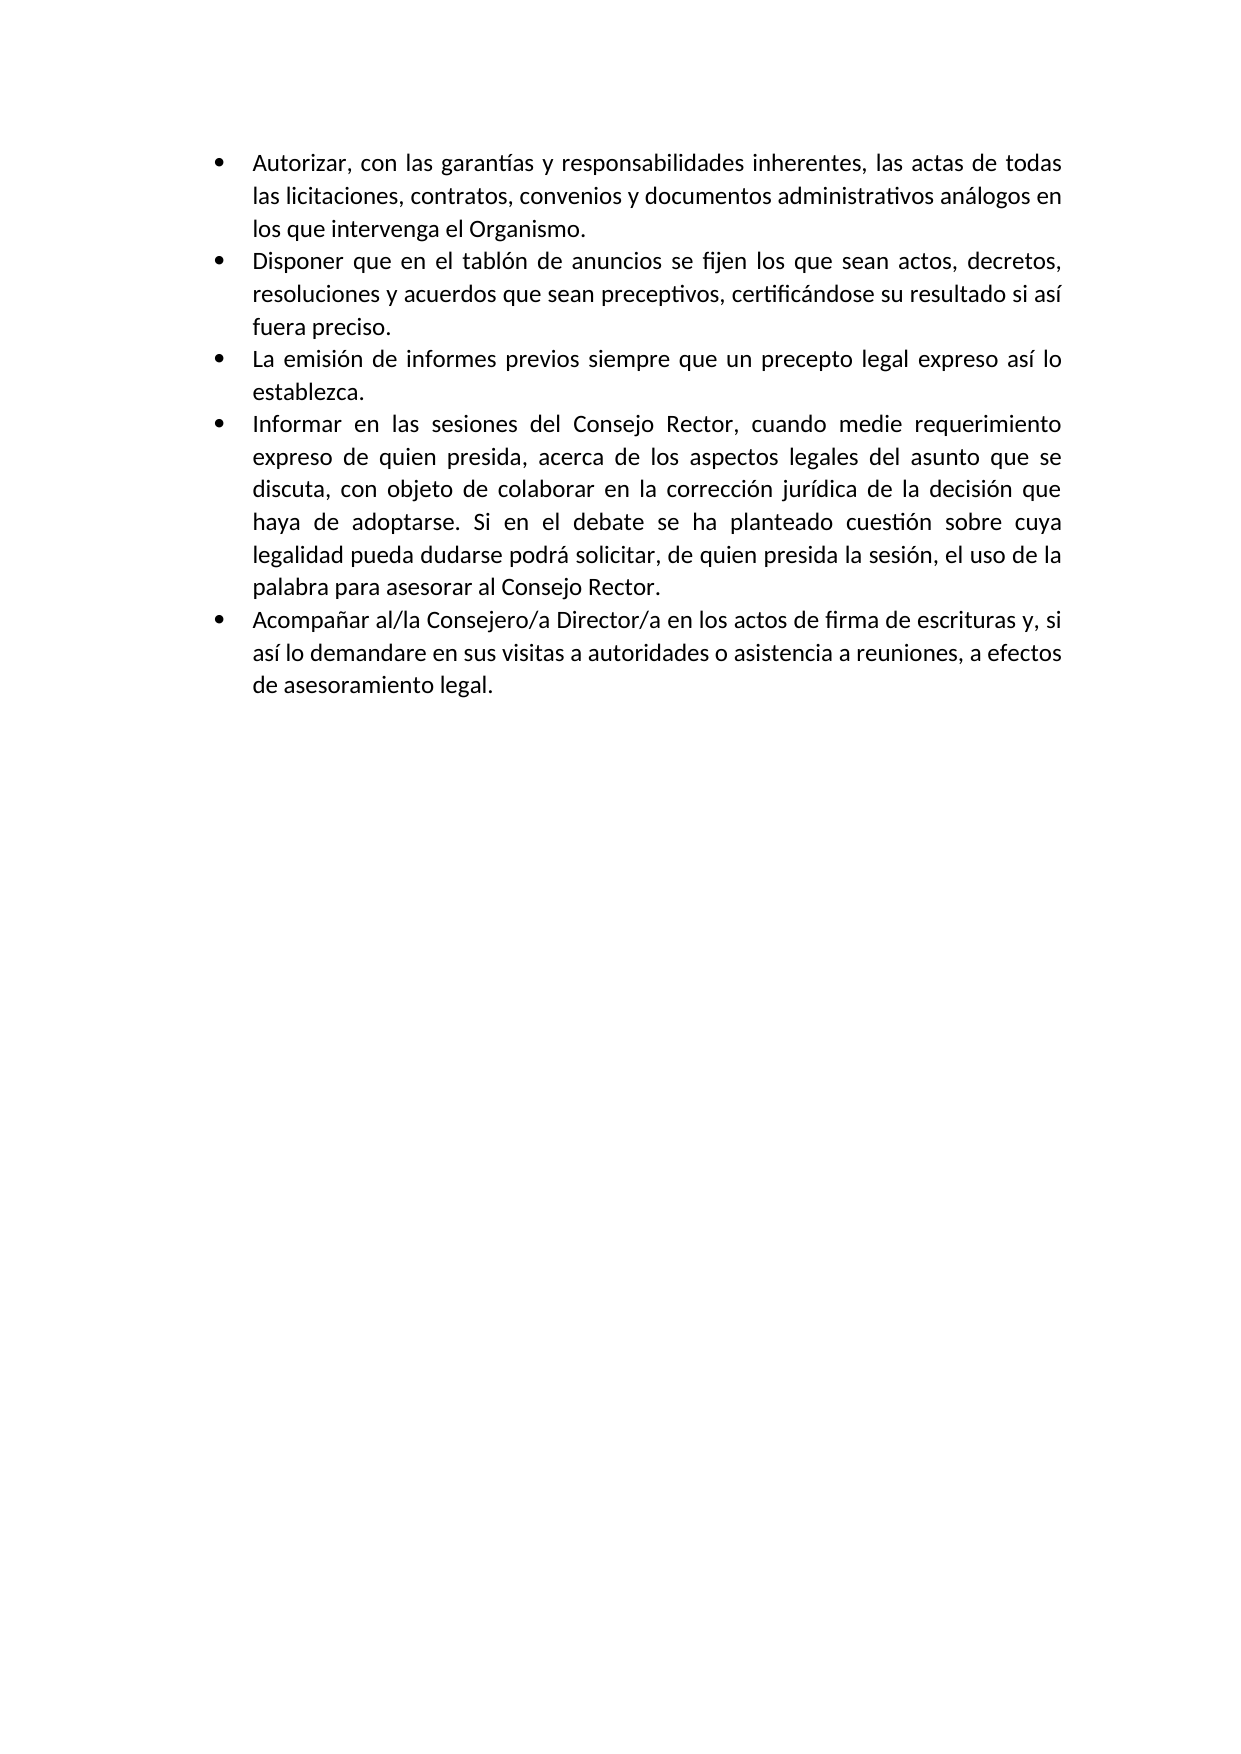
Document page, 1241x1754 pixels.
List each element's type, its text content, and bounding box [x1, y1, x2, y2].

list Disponer que en el tablón de anuncios se fijen los que sean actos, decretos, resoluciones y acuerdos que sean preceptivos, certificándose su resultado si así fuera preciso. [215, 245, 1063, 341]
list La emisión de informes previos siempre que un precepto legal expreso así lo establezca. [215, 343, 1063, 406]
list Acompañar al/la Consejero/a Director/a en los actos de firma de escrituras y, si así lo demandare en sus visitas a autoridades o asistencia a reuniones, a efectos de asesoramiento legal. [215, 604, 1063, 700]
list Autorizar, con las garantías y responsabilidades inherentes, las actas de todas las licitaciones, contratos, convenios y documentos administrativos análogos en los que intervenga el Organismo. [215, 148, 1063, 243]
list Informar en las sesiones del Consejo Rector, cuando medie requerimiento expreso de quien presida, acerca de los aspectos legales del asunto que se discuta, con objeto de colaborar en la corrección jurídica de la decisión que haya de adoptarse. Si en el debate se ha planteado cuestión sobre cuya legalidad pueda dudarse podrá solicitar, de quien presida la sesión, el uso de la palabra para asesorar al Consejo Rector. [215, 408, 1063, 602]
